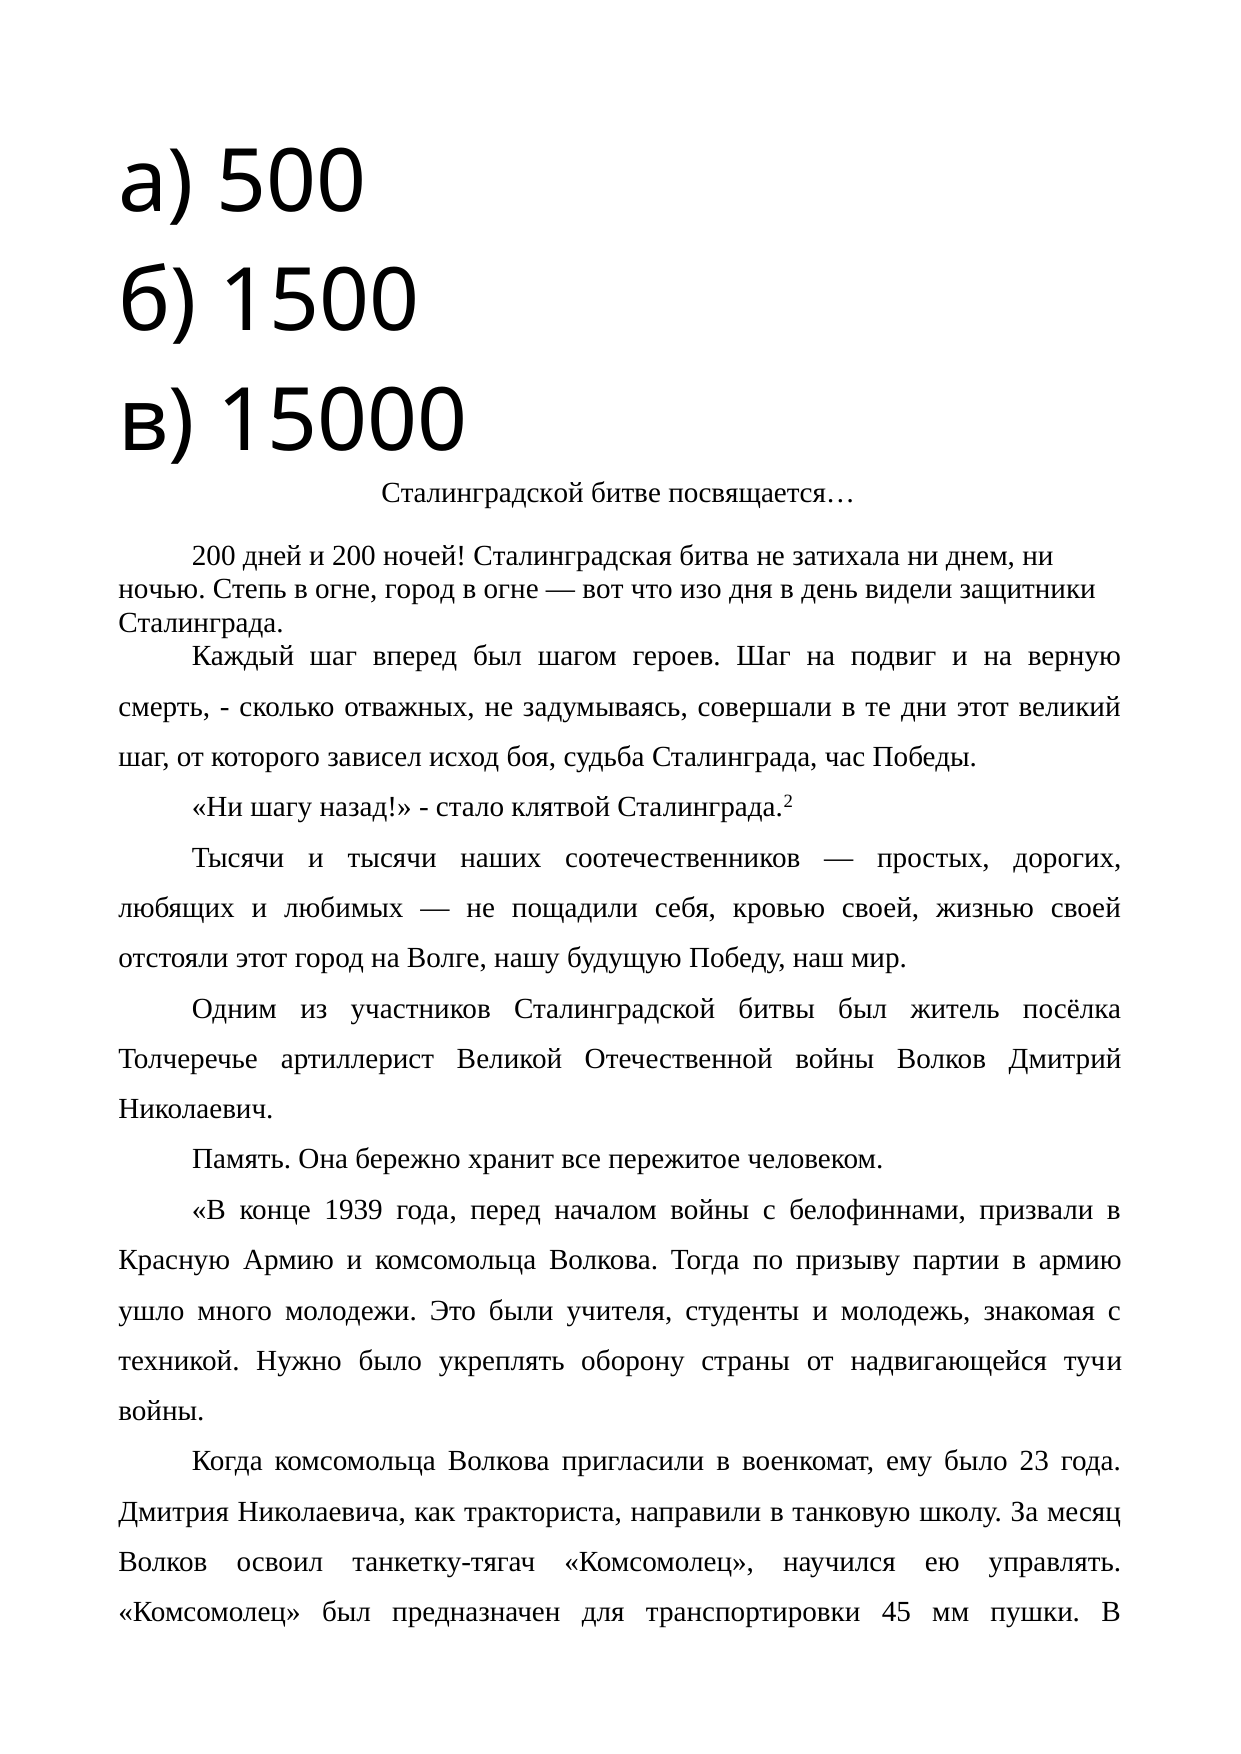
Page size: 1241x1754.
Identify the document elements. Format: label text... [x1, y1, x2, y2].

text а) 500 [118, 118, 1122, 237]
text б) 1500 [118, 237, 1122, 356]
text Сталинградской битве посвящается… [118, 476, 1122, 509]
text Одним из участников Сталинградской битвы был житель посёлка Толчеречье артиллерист Великой Отечественной войны Волков Дмитрий Николаевич. [118, 991, 1122, 1125]
text Память. Она бережно хранит все пережитое человеком. [118, 1142, 1122, 1175]
text Тысячи и тысячи наших соотечественников — простых, дорогих, любящих и любимых — не пощадили себя, кровью своей, жизнью своей отстояли этот город на Волге, нашу будущую Победу, наш мир. [118, 840, 1122, 974]
text Когда комсомольца Волкова пригласили в военкомат, ему было 23 года. Дмитрия Николаевича, как тракториста, направили в танковую школу. За месяц Волков освоил танкетку-тягач «Комсомолец», научился ею управлять. «Комсомолец» был предназначен для транспортировки 45 мм пушки. В [118, 1443, 1122, 1628]
text 200 дней и 200 ночей! Сталинградская битва не затихала ни днем, ни ночью. Степь в огне, город в огне — вот что изо дня в день видели защитники Сталинграда. [118, 538, 1122, 638]
text «В конце 1939 года, перед началом войны с белофиннами, призвали в Красную Армию и комсомольца Волкова. Тогда по призыву партии в армию ушло много молодежи. Это были учителя, студенты и молодежь, знакомая с техникой. Нужно было укреплять оборону страны от надвигающейся тучи войны. [118, 1192, 1122, 1427]
text «Ни шагу назад!» - стало клятвой Сталинграда.2 [118, 789, 1122, 823]
text Каждый шаг вперед был шагом героев. Шаг на подвиг и на верную смерть, - сколько отважных, не задумываясь, совершали в те дни этот великий шаг, от которого зависел исход боя, судьба Сталинграда, час Победы. [118, 638, 1122, 773]
text в) 15000 [118, 356, 1122, 476]
